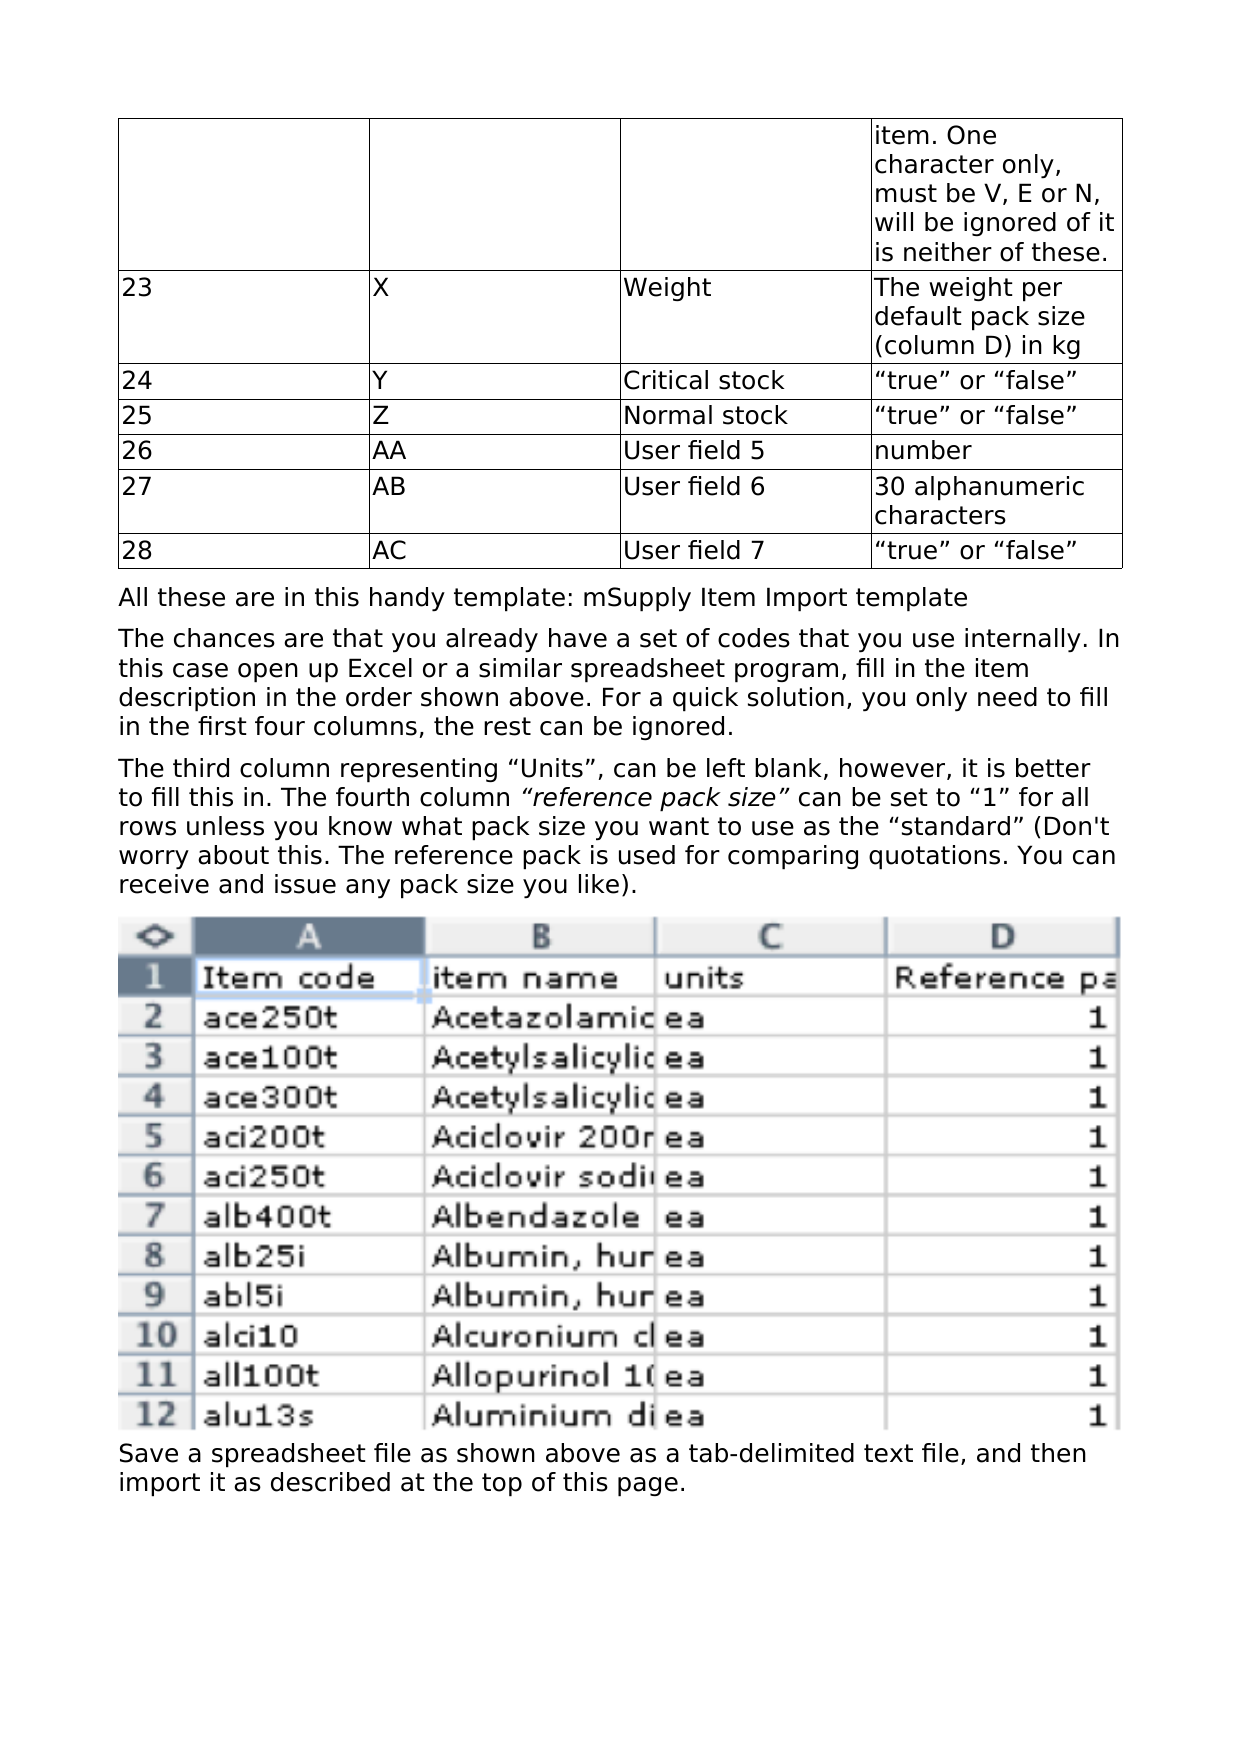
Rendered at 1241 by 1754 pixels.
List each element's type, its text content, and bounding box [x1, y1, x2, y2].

table_cell 25 [119, 400, 369, 433]
text Save a spreadsheet file as shown above as a tab-delimited text file, and then import it as described at the top of this page. [118, 1439, 1122, 1497]
table_cell 26 [119, 435, 369, 469]
text The third column representing “Units”, can be left blank, however, it is better to fill this in. The fourth column “reference pack size” can be set to “1” for all rows unless you know what pack size you want to use as the “standard” (Don't worry about this. The reference pack is used for comparing quotations. You can receive and issue any pack size you like). [118, 754, 1122, 899]
table_cell item. One character only, must be V, E or N, will be ignored of it is neither of these. [872, 119, 1122, 270]
table_cell 27 [119, 470, 369, 533]
table_cell AA [370, 435, 620, 469]
table_cell [119, 119, 369, 270]
table_cell Critical stock [621, 364, 871, 398]
table_cell “true” or “false” [872, 364, 1122, 398]
table_cell 28 [119, 534, 369, 568]
table_cell Y [370, 364, 620, 398]
table_cell number [872, 435, 1122, 469]
table_cell 30 alphanumeric characters [872, 470, 1122, 533]
table_cell Weight [621, 271, 871, 363]
table_cell Normal stock [621, 400, 871, 433]
text All these are in this handy template: mSupply Item Import template [118, 583, 1122, 612]
table_cell User field 7 [621, 534, 871, 568]
table_cell The weight per default pack size (column D) in kg [872, 271, 1122, 363]
picture [118, 912, 1123, 1439]
table_cell [370, 119, 620, 270]
table_cell X [370, 271, 620, 363]
table_cell Z [370, 400, 620, 433]
table_cell AB [370, 470, 620, 533]
table_cell User field 5 [621, 435, 871, 469]
table_cell “true” or “false” [872, 534, 1122, 568]
table_cell User field 6 [621, 470, 871, 533]
table_cell “true” or “false” [872, 400, 1122, 433]
text The chances are that you already have a set of codes that you use internally. In this case open up Excel or a similar spreadsheet program, fill in the item description in the order shown above. For a quick solution, you only need to fill in the first four columns, the rest can be ignored. [118, 624, 1122, 741]
table_cell 23 [119, 271, 369, 363]
table_cell [621, 119, 871, 270]
table_cell 24 [119, 364, 369, 398]
table_cell AC [370, 534, 620, 568]
